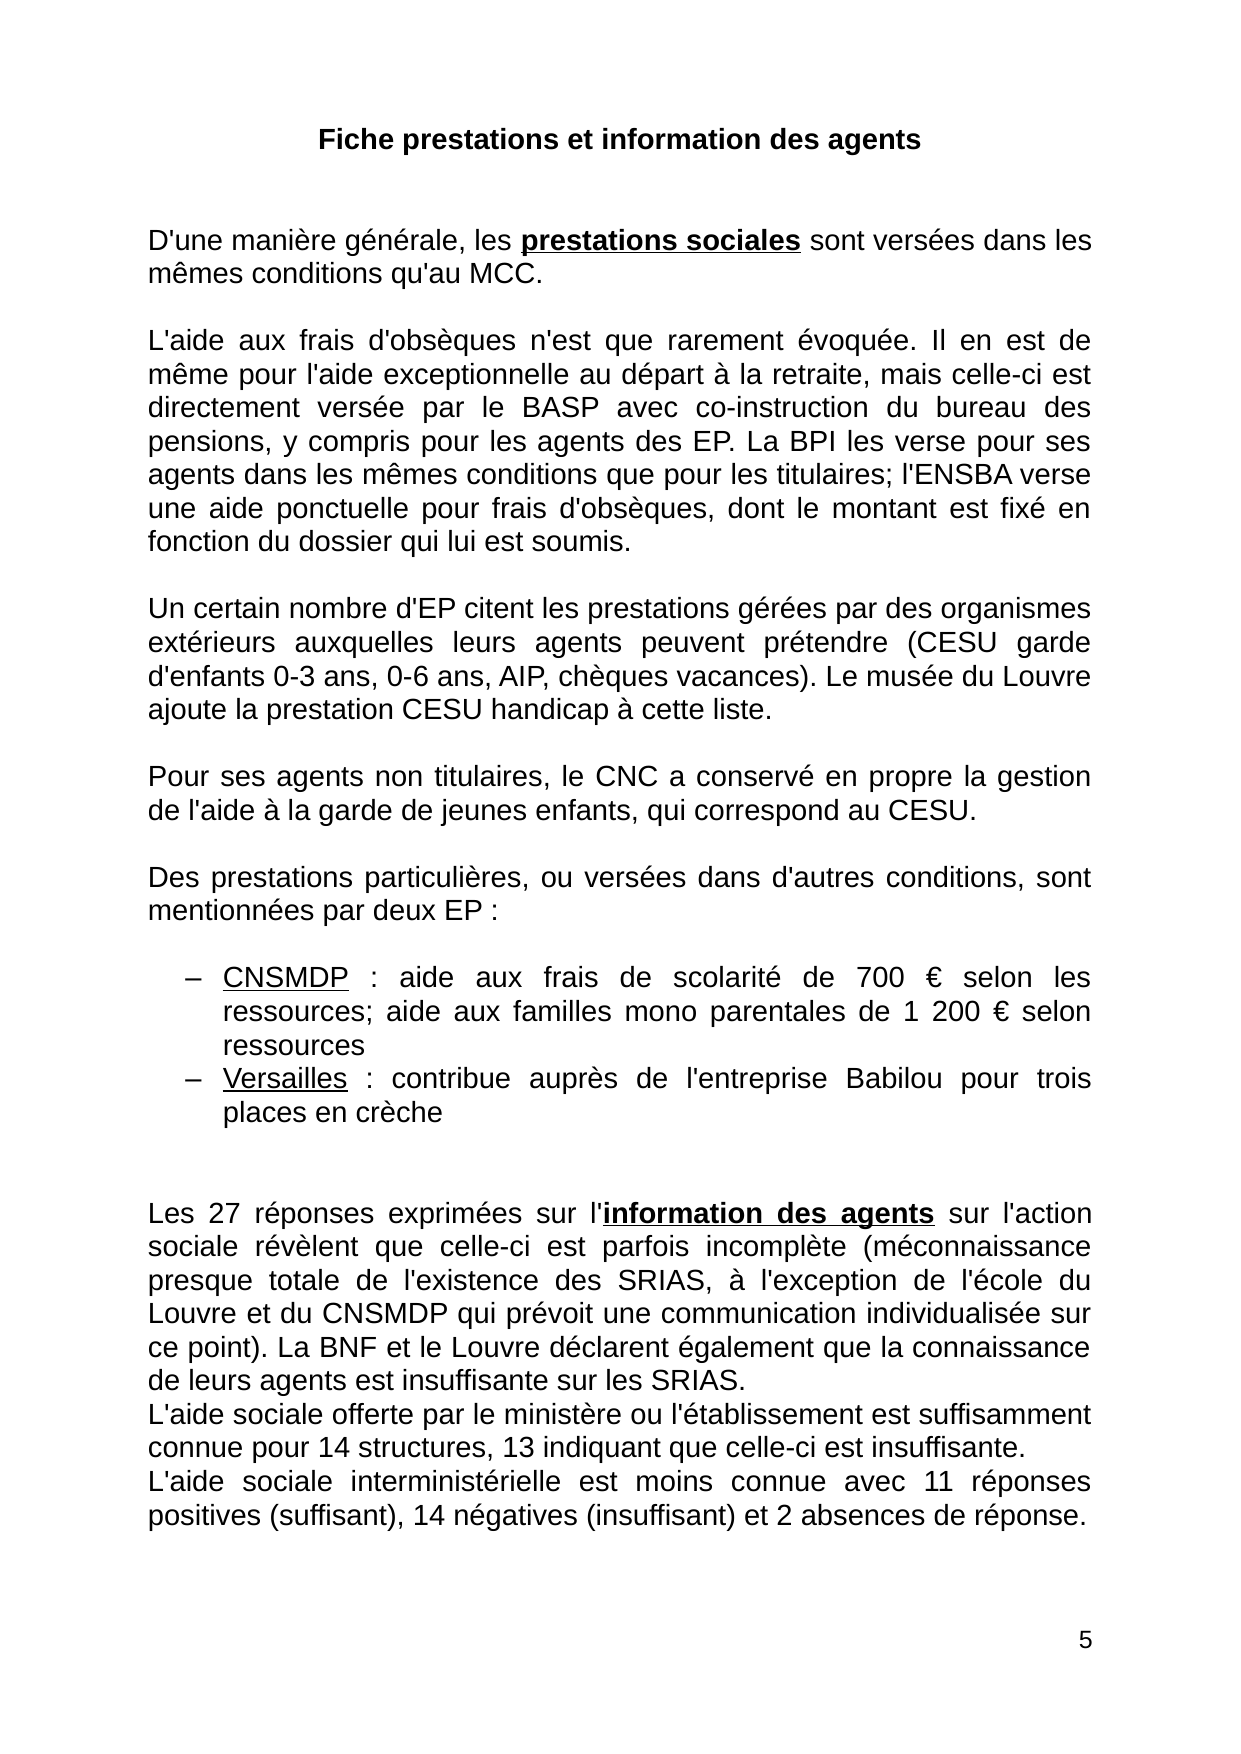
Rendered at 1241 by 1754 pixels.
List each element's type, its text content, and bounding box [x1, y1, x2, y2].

list Versailles : contribue auprès de l'entreprise Babilou pour trois places en crèche [185, 1061, 1093, 1129]
text D'une manière générale, les prestations sociales sont versées dans les mêmes conditions qu'au MCC. [148, 223, 1093, 290]
text Un certain nombre d'EP citent les prestations gérées par des organismes extérieurs auxquelles leurs agents peuvent prétendre (CESU garde d'enfants 0-3 ans, 0-6 ans, AIP, chèques vacances). Le musée du Louvre ajoute la prestation CESU handicap à cette liste. [148, 592, 1093, 726]
text L'aide aux frais d'obsèques n'est que rarement évoquée. Il en est de même pour l'aide exceptionnelle au départ à la retraite, mais celle-ci est directement versée par le BASP avec co-instruction du bureau des pensions, y compris pour les agents des EP. La BPI les verse pour ses agents dans les mêmes conditions que pour les titulaires; l'ENSBA verse une aide ponctuelle pour frais d'obsèques, dont le montant est fixé en fonction du dossier qui lui est soumis. [148, 323, 1093, 558]
text Des prestations particulières, ou versées dans d'autres conditions, sont mentionnées par deux EP : [148, 860, 1093, 927]
text L'aide sociale interministérielle est moins connue avec 11 réponses positives (suffisant), 14 négatives (insuffisant) et 2 absences de réponse. [148, 1464, 1093, 1531]
text Fiche prestations et information des agents [148, 122, 1093, 156]
text Pour ses agents non titulaires, le CNC a conservé en propre la gestion de l'aide à la garde de jeunes enfants, qui correspond au CESU. [148, 759, 1093, 826]
list CNSMDP : aide aux frais de scolarité de 700 € selon les ressources; aide aux familles mono parentales de 1 200 € selon ressources [185, 961, 1093, 1061]
text L'aide sociale offerte par le ministère ou l'établissement est suffisamment connue pour 14 structures, 13 indiquant que celle-ci est insuffisante. [148, 1397, 1093, 1464]
text Les 27 réponses exprimées sur l'information des agents sur l'action sociale révèlent que celle-ci est parfois incomplète (méconnaissance presque totale de l'existence des SRIAS, à l'exception de l'école du Louvre et du CNSMDP qui prévoit une communication individualisée sur ce point). La BNF et le Louvre déclarent également que la connaissance de leurs agents est insuffisante sur les SRIAS. [148, 1196, 1093, 1397]
